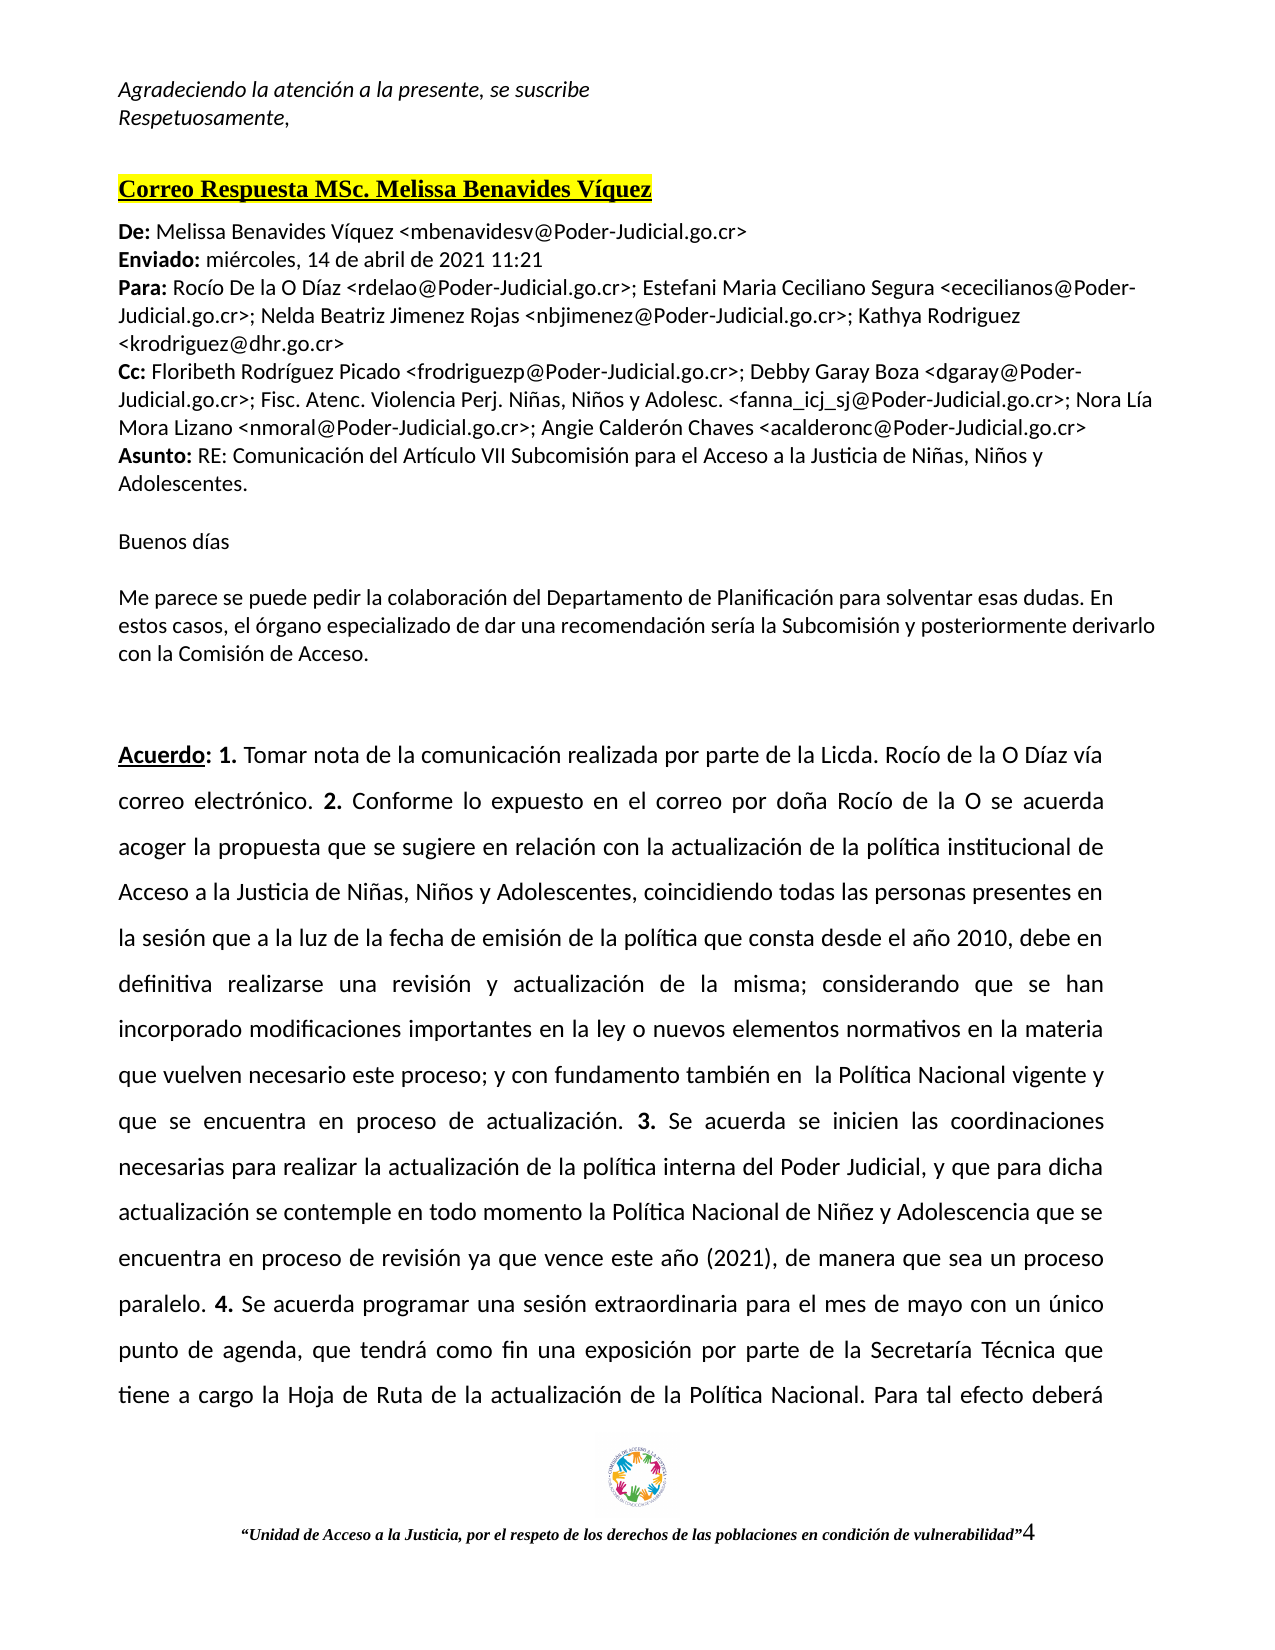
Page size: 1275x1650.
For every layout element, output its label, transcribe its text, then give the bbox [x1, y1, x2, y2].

text Me parece se puede pedir la colaboración del Departamento de Planificación para solventar esas dudas. En estos casos, el órgano especializado de dar una recomendación sería la Subcomisión y posteriormente derivarlo con la Comisión de Acceso. [118, 583, 1157, 667]
text Buenos días [118, 527, 1157, 555]
text Agradeciendo la atención a la presente, se suscribe [118, 75, 1157, 103]
text De: Melissa Benavides Víquez <mbenavidesv@Poder-Judicial.go.cr> Enviado: miércoles, 14 de abril de 2021 11:21 Para: Rocío De la O Díaz <rdelao@Poder-Judicial.go.cr>; Estefani Maria Ceciliano Segura <ececilianos@Poder-Judicial.go.cr>; Nelda Beatriz Jimenez Rojas <nbjimenez@Poder-Judicial.go.cr>; Kathya Rodriguez <krodriguez@dhr.go.cr> Cc: Floribeth Rodríguez Picado <frodriguezp@Poder-Judicial.go.cr>; Debby Garay Boza <dgaray@Poder-Judicial.go.cr>; Fisc. Atenc. Violencia Perj. Niñas, Niños y Adolesc. <fanna_icj_sj@Poder-Judicial.go.cr>; Nora Lía Mora Lizano <nmoral@Poder-Judicial.go.cr>; Angie Calderón Chaves <acalderonc@Poder-Judicial.go.cr> Asunto: RE: Comunicación del Artículo VII Subcomisión para el Acceso a la Justicia de Niñas, Niños y Adolescentes. [118, 217, 1157, 497]
text Correo Respuesta MSc. Melissa Benavides Víquez [118, 174, 1105, 203]
text Respetuosamente, [118, 103, 1157, 131]
text Acuerdo: 1. Tomar nota de la comunicación realizada por parte de la Licda. Rocío de la O Díaz vía correo electrónico. 2. Conforme lo expuesto en el correo por doña Rocío de la O se acuerda acoger la propuesta que se sugiere en relación con la actualización de la política institucional de Acceso a la Justicia de Niñas, Niños y Adolescentes, coincidiendo todas las personas presentes en la sesión que a la luz de la fecha de emisión de la política que consta desde el año 2010, debe en definitiva realizarse una revisión y actualización de la misma; considerando que se han incorporado modificaciones importantes en la ley o nuevos elementos normativos en la materia que vuelven necesario este proceso; y con fundamento también en la Política Nacional vigente y que se encuentra en proceso de actualización. 3. Se acuerda se inicien las coordinaciones necesarias para realizar la actualización de la política interna del Poder Judicial, y que para dicha actualización se contemple en todo momento la Política Nacional de Niñez y Adolescencia que se encuentra en proceso de revisión ya que vence este año (2021), de manera que sea un proceso paralelo. 4. Se acuerda programar una sesión extraordinaria para el mes de mayo con un único punto de agenda, que tendrá como fin una exposición por parte de la Secretaría Técnica que tiene a cargo la Hoja de Ruta de la actualización de la Política Nacional. Para tal efecto deberá [118, 739, 1105, 1410]
